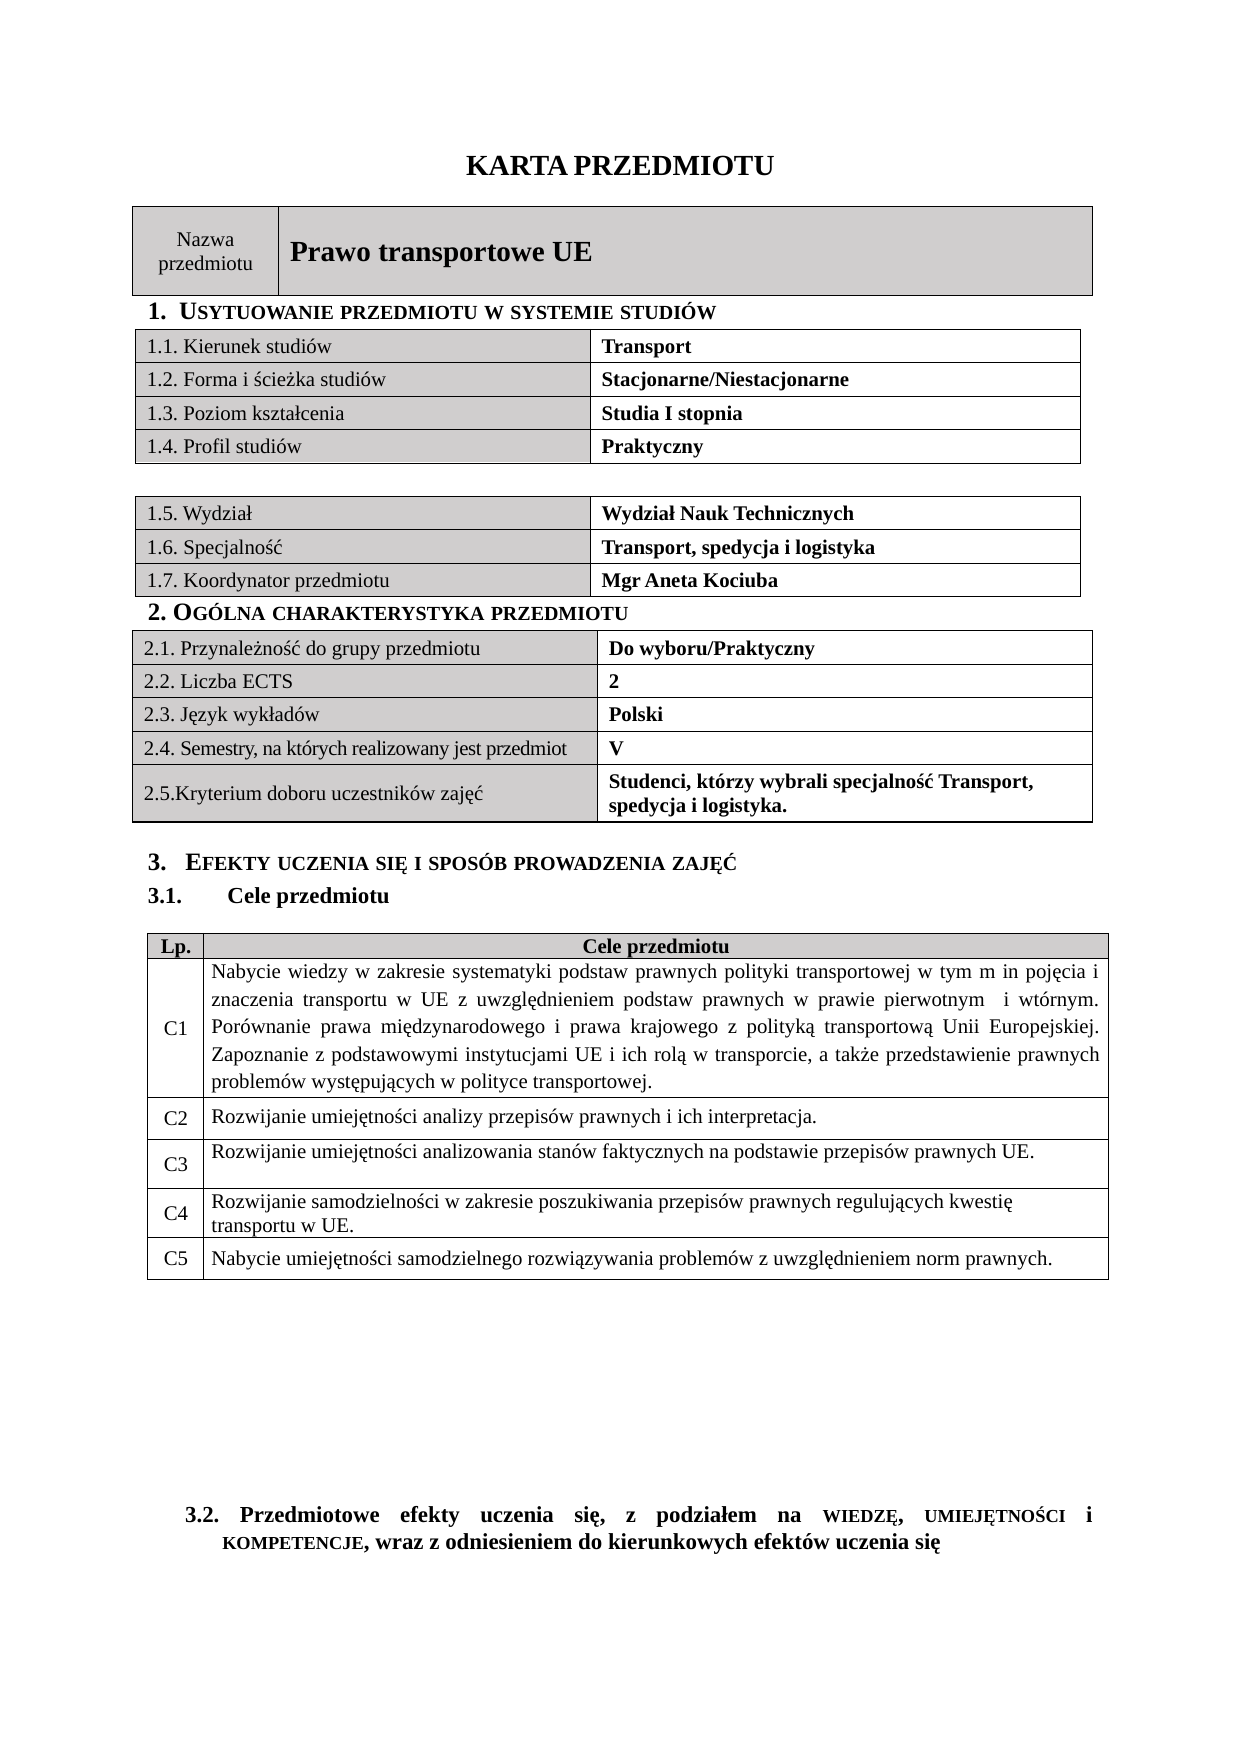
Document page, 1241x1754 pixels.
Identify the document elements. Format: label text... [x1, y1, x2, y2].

table_cell 2 [598, 665, 1092, 697]
table_header Cele przedmiotu [204, 934, 1108, 958]
table_cell V [598, 732, 1092, 764]
table_cell C2 [148, 1098, 203, 1138]
table_header Do wyboru/Praktyczny [598, 631, 1092, 664]
table_cell Nabycie wiedzy w zakresie systematyki podstaw prawnych polityki transportowej w tym m in pojęcia i znaczenia transportu w UE z uwzględnieniem podstaw prawnych w prawie pierwotnym i wtórnym. Porównanie prawa międzynarodowego i prawa krajowego z polityką transportową Unii Europejskiej. Zapoznanie z podstawowymi instytucjami UE i ich rolą w transporcie, a także przedstawienie prawnych problemów występujących w polityce transportowej. [204, 959, 1108, 1097]
table_header 2.1. Przynależność do grupy przedmiotu [133, 631, 597, 664]
table_header Prawo transportowe UE [279, 207, 1092, 295]
table_cell 2.2. Liczba ECTS [133, 665, 597, 697]
text 3.2. Przedmiotowe efekty uczenia się, z podziałem na wiedzę, umiejętności i kompetencje, wraz z odniesieniem do kierunkowych efektów uczenia się [185, 1501, 1092, 1554]
text 1. Usytuowanie przedmiotu w systemie studiów [148, 296, 1092, 324]
table_cell Stacjonarne/Niestacjonarne [591, 363, 1080, 396]
table_cell Rozwijanie umiejętności analizy przepisów prawnych i ich interpretacja. [204, 1098, 1108, 1138]
table_cell Transport, spedycja i logistyka [591, 530, 1080, 563]
table_cell Polski [598, 698, 1092, 731]
table_cell C4 [148, 1189, 203, 1237]
table_cell Nabycie umiejętności samodzielnego rozwiązywania problemów z uwzględnieniem norm prawnych. [204, 1238, 1108, 1278]
table_cell Mgr Aneta Kociuba [591, 564, 1080, 596]
table_cell Rozwijanie samodzielności w zakresie poszukiwania przepisów prawnych regulujących kwestię transportu w UE. [204, 1189, 1108, 1237]
table_header Wydział Nauk Technicznych [591, 497, 1080, 529]
list Efekty uczenia się i sposób prowadzenia zajęć [148, 847, 1092, 876]
table_cell Rozwijanie umiejętności analizowania stanów faktycznych na podstawie przepisów prawnych UE. [204, 1140, 1108, 1188]
table_cell 1.7. Koordynator przedmiotu [136, 564, 590, 596]
table_cell Studia I stopnia [591, 397, 1080, 429]
table_cell C5 [148, 1238, 203, 1278]
table_header Nazwa przedmiotu [133, 207, 278, 295]
table_header Transport [591, 330, 1080, 362]
subtitle karta przedmiotu [148, 148, 1092, 181]
table_cell 2.3. Język wykładów [133, 698, 597, 731]
table_cell 1.6. Specjalność [136, 530, 590, 563]
table_cell 1.3. Poziom kształcenia [136, 397, 590, 429]
list Cele przedmiotu [148, 882, 1092, 909]
table_cell 2.5.Kryterium doboru uczestników zajęć [133, 765, 597, 821]
text 2. Ogólna charakterystyka przedmiotu [148, 597, 1092, 626]
table_header Lp. [148, 934, 203, 958]
table_cell C1 [148, 959, 203, 1097]
table_header 1.1. Kierunek studiów [136, 330, 590, 362]
table_cell Studenci, którzy wybrali specjalność Transport, spedycja i logistyka. [598, 765, 1092, 821]
table_cell C3 [148, 1140, 203, 1188]
table_cell 1.4. Profil studiów [136, 430, 590, 462]
table_cell Praktyczny [591, 430, 1080, 462]
table_cell 2.4. Semestry, na których realizowany jest przedmiot [133, 732, 597, 764]
table_cell 1.2. Forma i ścieżka studiów [136, 363, 590, 396]
table_header 1.5. Wydział [136, 497, 590, 529]
